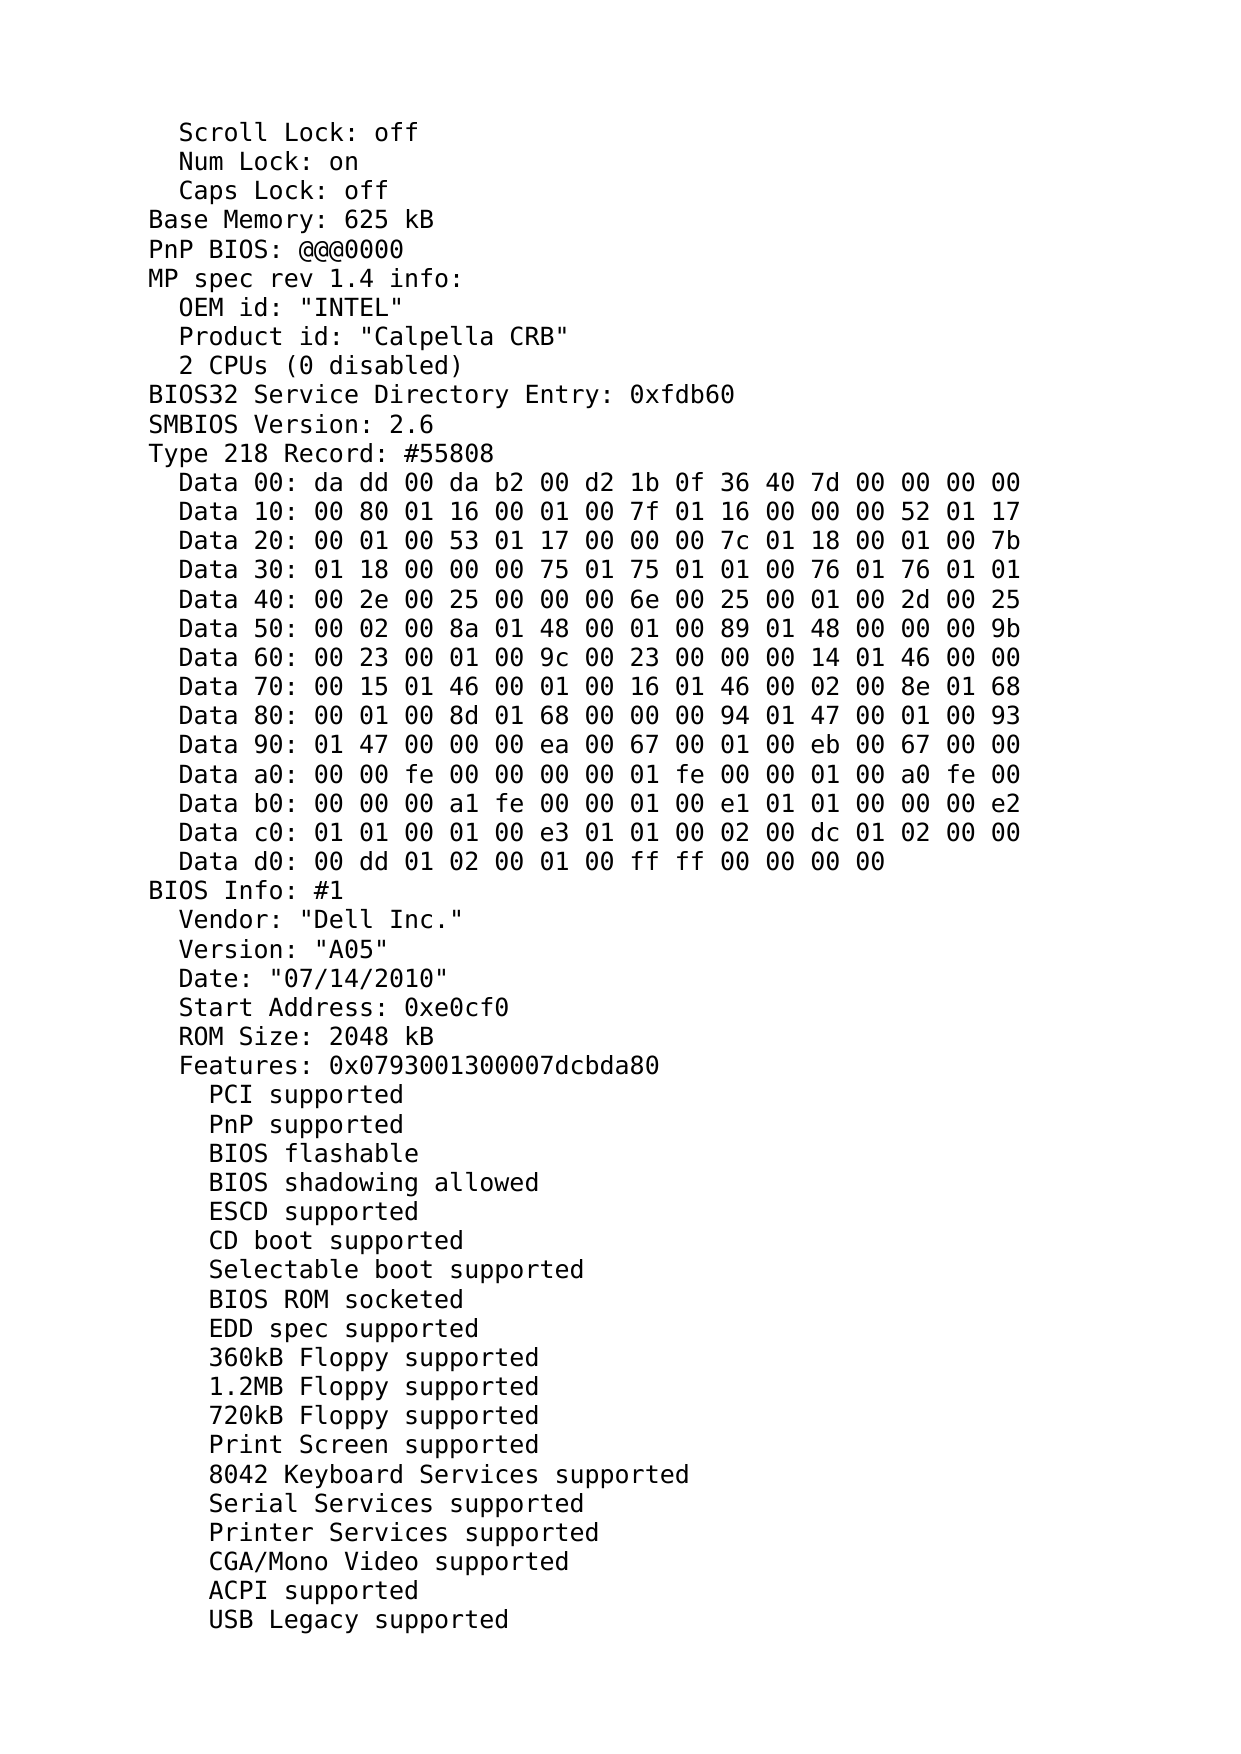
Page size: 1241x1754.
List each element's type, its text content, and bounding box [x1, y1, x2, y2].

text Scroll Lock: off Num Lock: on Caps Lock: off Base Memory: 625 kB PnP BIOS: @@@0000 MP spec rev 1.4 info: OEM id: "INTEL" Product id: "Calpella CRB" 2 CPUs (0 disabled) BIOS32 Service Directory Entry: 0xfdb60 SMBIOS Version: 2.6 Type 218 Record: #55808 Data 00: da dd 00 da b2 00 d2 1b 0f 36 40 7d 00 00 00 00 Data 10: 00 80 01 16 00 01 00 7f 01 16 00 00 00 52 01 17 Data 20: 00 01 00 53 01 17 00 00 00 7c 01 18 00 01 00 7b Data 30: 01 18 00 00 00 75 01 75 01 01 00 76 01 76 01 01 Data 40: 00 2e 00 25 00 00 00 6e 00 25 00 01 00 2d 00 25 Data 50: 00 02 00 8a 01 48 00 01 00 89 01 48 00 00 00 9b Data 60: 00 23 00 01 00 9c 00 23 00 00 00 14 01 46 00 00 Data 70: 00 15 01 46 00 01 00 16 01 46 00 02 00 8e 01 68 Data 80: 00 01 00 8d 01 68 00 00 00 94 01 47 00 01 00 93 Data 90: 01 47 00 00 00 ea 00 67 00 01 00 eb 00 67 00 00 Data a0: 00 00 fe 00 00 00 00 01 fe 00 00 01 00 a0 fe 00 Data b0: 00 00 00 a1 fe 00 00 01 00 e1 01 01 00 00 00 e2 Data c0: 01 01 00 01 00 e3 01 01 00 02 00 dc 01 02 00 00 Data d0: 00 dd 01 02 00 01 00 ff ff 00 00 00 00 BIOS Info: #1 Vendor: "Dell Inc." Version: "A05" Date: "07/14/2010" Start Address: 0xe0cf0 ROM Size: 2048 kB Features: 0x0793001300007dcbda80 PCI supported PnP supported BIOS flashable BIOS shadowing allowed ESCD supported CD boot supported Selectable boot supported BIOS ROM socketed EDD spec supported 360kB Floppy supported 1.2MB Floppy supported 720kB Floppy supported Print Screen supported 8042 Keyboard Services supported Serial Services supported Printer Services supported CGA/Mono Video supported ACPI supported USB Legacy supported [118, 118, 1122, 1635]
